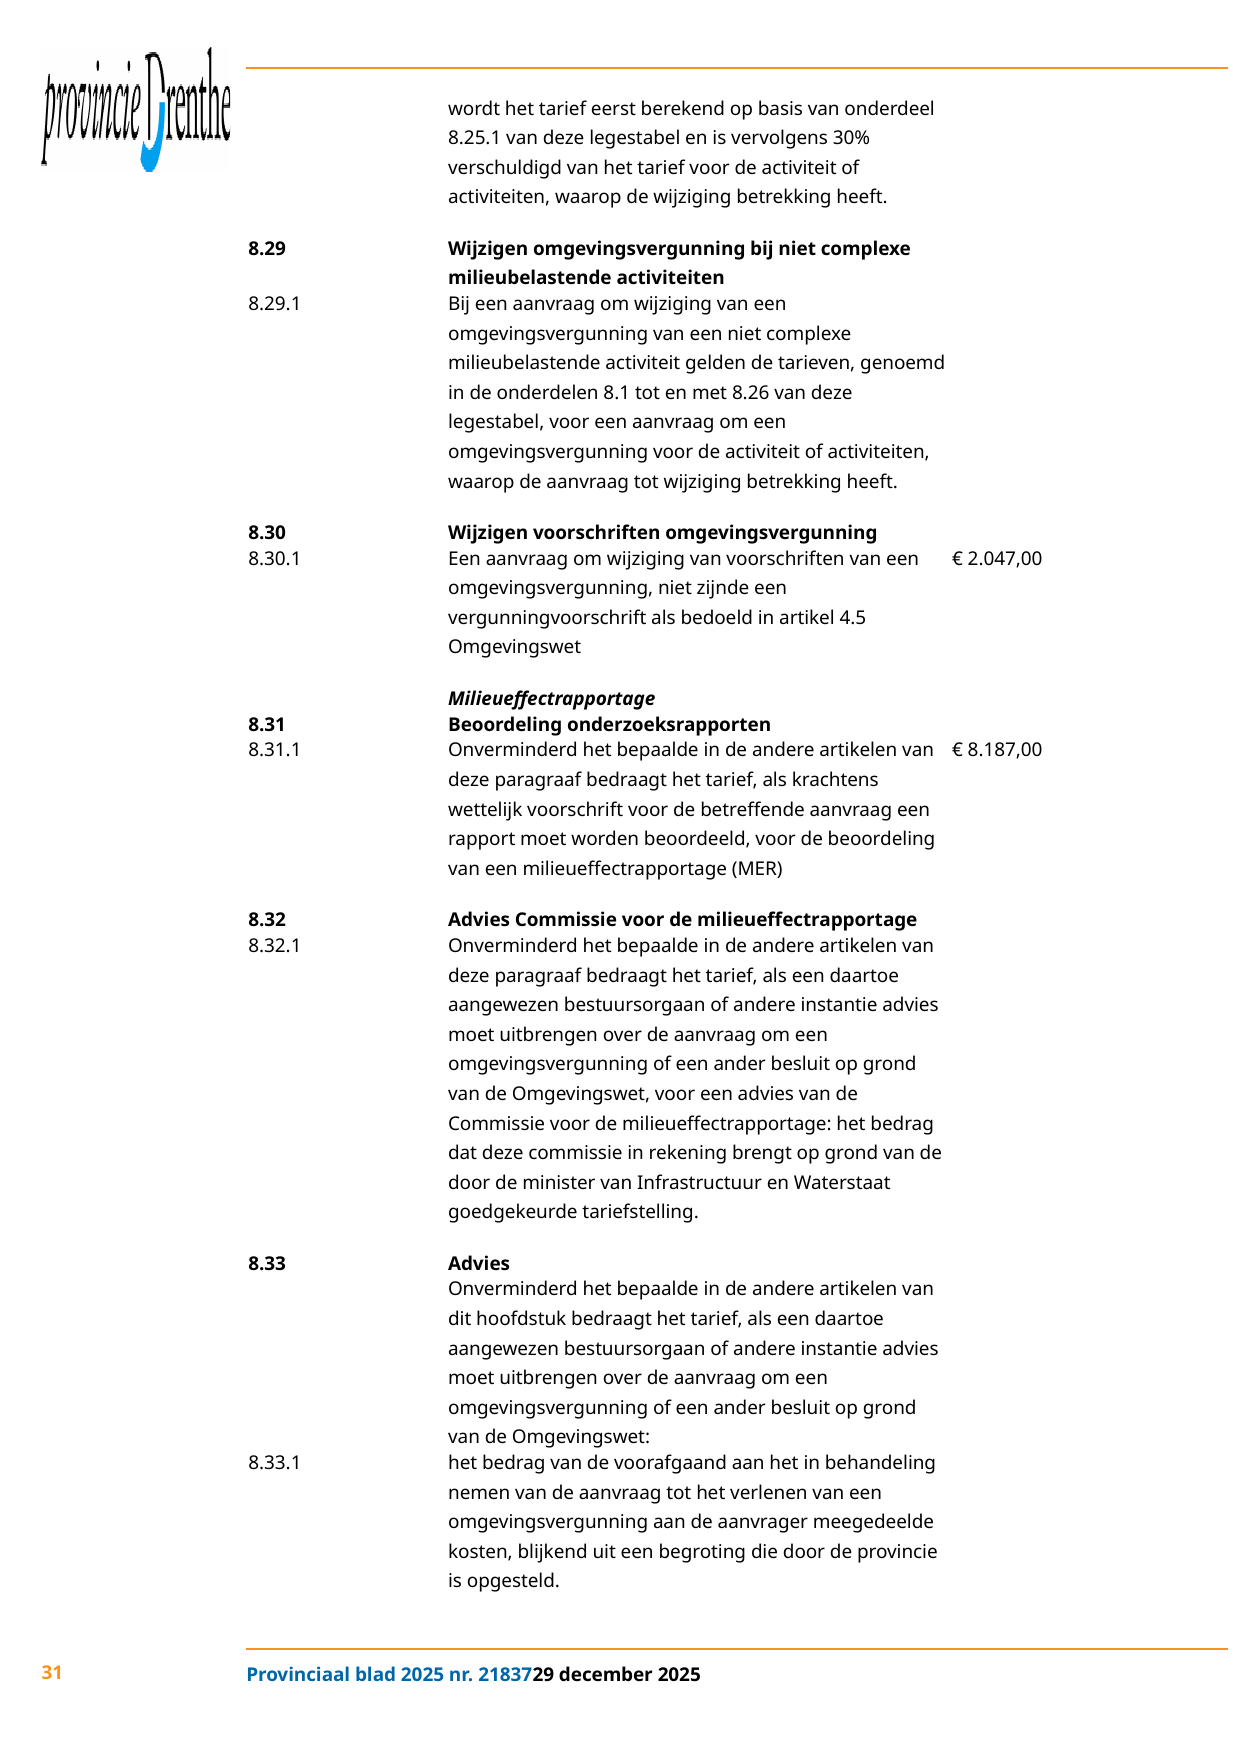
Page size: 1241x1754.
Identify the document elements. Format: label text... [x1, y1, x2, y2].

table_cell [248, 1276, 448, 1449]
table_cell [952, 95, 1152, 209]
table_cell € 2.047,00 [952, 545, 1152, 659]
table_cell € 8.187,00 [952, 737, 1152, 881]
table_cell [248, 95, 448, 209]
table_cell [952, 290, 1152, 493]
table_cell [952, 1250, 1152, 1276]
table_cell [248, 1224, 448, 1250]
table_cell Onverminderd het bepaalde in de andere artikelen van dit hoofdstuk bedraagt het tarief, als een daartoe aangewezen bestuursorgaan of andere instantie advies moet uitbrengen over de aanvraag om een omgevingsvergunning of een ander besluit op grond van de Omgevingswet: [448, 1276, 952, 1449]
table_cell [952, 494, 1152, 519]
table_cell Wijzigen omgevingsvergunning bij niet complexe milieubelastende activiteiten [448, 235, 952, 290]
table_cell wordt het tarief eerst berekend op basis van onderdeel 8.25.1 van deze legestabel en is vervolgens 30% verschuldigd van het tarief voor de activiteit of activiteiten, waarop de wijziging betrekking heeft. [448, 95, 952, 209]
picture [41, 47, 231, 172]
table_cell [952, 1449, 1152, 1593]
table_cell [952, 1276, 1152, 1449]
table_cell Advies Commissie voor de milieueffectrapportage [448, 906, 952, 932]
table_cell Advies [448, 1250, 952, 1276]
table_cell 8.29 [248, 235, 448, 290]
table_cell [952, 685, 1152, 711]
table_cell [952, 235, 1152, 290]
table_cell Beoordeling onderzoeksrapporten [448, 711, 952, 737]
table_cell 8.33 [248, 1250, 448, 1276]
table_cell [952, 881, 1152, 906]
table_cell [248, 660, 448, 685]
table_cell [952, 932, 1152, 1224]
table_cell het bedrag van de voorafgaand aan het in behandeling nemen van de aanvraag tot het verlenen van een omgevingsvergunning aan de aanvrager meegedeelde kosten, blijkend uit een begroting die door de provincie is opgesteld. [448, 1449, 952, 1593]
table_cell 8.31.1 [248, 737, 448, 881]
table_cell 8.32.1 [248, 932, 448, 1224]
table_cell [952, 906, 1152, 932]
table_cell Onverminderd het bepaalde in de andere artikelen van deze paragraaf bedraagt het tarief, als een daartoe aangewezen bestuursorgaan of andere instantie advies moet uitbrengen over de aanvraag om een omgevingsvergunning of een ander besluit op grond van de Omgevingswet, voor een advies van de Commissie voor de milieueffectrapportage: het bedrag dat deze commissie in rekening brengt op grond van de door de minister van Infrastructuur en Waterstaat goedgekeurde tariefstelling. [448, 932, 952, 1224]
table_cell Een aanvraag om wijziging van voorschriften van een omgevingsvergunning, niet zijnde een vergunningvoorschrift als bedoeld in artikel 4.5 Omgevingswet [448, 545, 952, 659]
table_cell [248, 685, 448, 711]
table_cell [952, 519, 1152, 545]
table_cell [448, 494, 952, 519]
table_cell [448, 209, 952, 235]
table_cell 8.31 [248, 711, 448, 737]
table_cell [952, 1224, 1152, 1250]
table_cell [952, 711, 1152, 737]
table_cell Wijzigen voorschriften omgevingsvergunning [448, 519, 952, 545]
table_cell 8.33.1 [248, 1449, 448, 1593]
table_cell [952, 209, 1152, 235]
table_cell [448, 881, 952, 906]
table_cell 8.30.1 [248, 545, 448, 659]
table_cell [248, 494, 448, 519]
table_cell [952, 660, 1152, 685]
table_cell 8.32 [248, 906, 448, 932]
table_cell Milieueffectrapportage [448, 685, 952, 711]
table_cell Onverminderd het bepaalde in de andere artikelen van deze paragraaf bedraagt het tarief, als krachtens wettelijk voorschrift voor de betreffende aanvraag een rapport moet worden beoordeeld, voor de beoordeling van een milieueffectrapportage (MER) [448, 737, 952, 881]
table_cell [248, 209, 448, 235]
table_cell [448, 1224, 952, 1250]
table_cell [248, 881, 448, 906]
table_cell 8.30 [248, 519, 448, 545]
table_cell [448, 660, 952, 685]
table_cell Bij een aanvraag om wijziging van een omgevingsvergunning van een niet complexe milieubelastende activiteit gelden de tarieven, genoemd in de onderdelen 8.1 tot en met 8.26 van deze legestabel, voor een aanvraag om een omgevingsvergunning voor de activiteit of activiteiten, waarop de aanvraag tot wijziging betrekking heeft. [448, 290, 952, 493]
table_cell 8.29.1 [248, 290, 448, 493]
